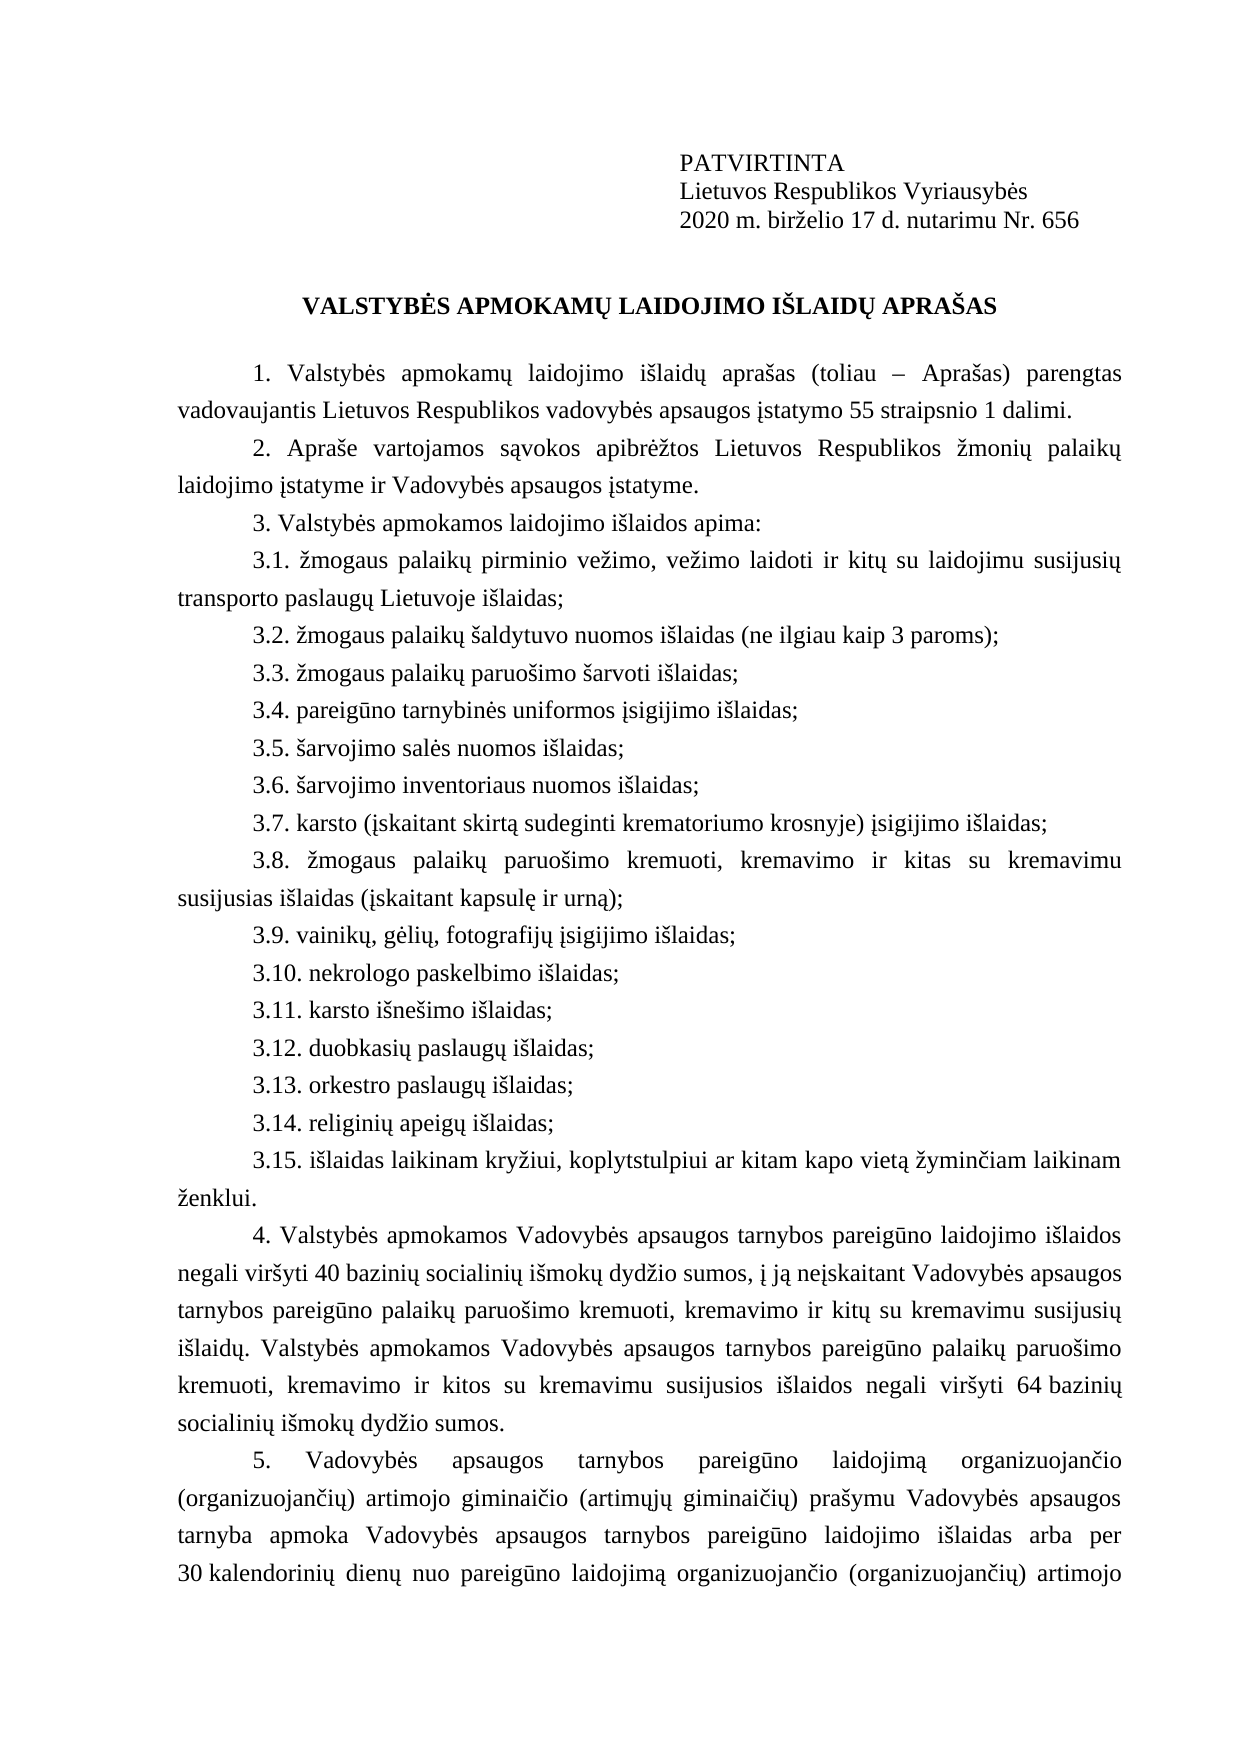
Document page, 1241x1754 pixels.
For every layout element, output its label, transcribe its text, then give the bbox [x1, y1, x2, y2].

text 3.7. karsto (įskaitant skirtą sudeginti krematoriumo krosnyje) įsigijimo išlaidas; [177, 799, 1122, 836]
text 3.4. pareigūno tarnybinės uniformos įsigijimo išlaidas; [177, 686, 1122, 724]
text 3.8. žmogaus palaikų paruošimo kremuoti, kremavimo ir kitas su kremavimu susijusias išlaidas (įskaitant kapsulę ir urną); [177, 836, 1122, 911]
text 2. Apraše vartojamos sąvokos apibrėžtos Lietuvos Respublikos žmonių palaikų laidojimo įstatyme ir Vadovybės apsaugos įstatyme. [177, 424, 1122, 499]
text 3.10. nekrologo paskelbimo išlaidas; [177, 949, 1122, 986]
text PATVIRTINTA Lietuvos Respublikos Vyriausybės 2020 m. birželio 17 d. nutarimu Nr. 656 [679, 148, 1122, 234]
text 1. Valstybės apmokamų laidojimo išlaidų aprašas (toliau – Aprašas) parengtas vadovaujantis Lietuvos Respublikos vadovybės apsaugos įstatymo 55 straipsnio 1 dalimi. [177, 349, 1122, 424]
text 3. Valstybės apmokamos laidojimo išlaidos apima: [177, 499, 1122, 536]
text 3.5. šarvojimo salės nuomos išlaidas; [177, 724, 1122, 761]
text 3.12. duobkasių paslaugų išlaidas; [177, 1024, 1122, 1061]
text 3.11. karsto išnešimo išlaidas; [177, 986, 1122, 1024]
text 3.15. išlaidas laikinam kryžiui, koplytstulpiui ar kitam kapo vietą žyminčiam laikinam ženklui. [177, 1136, 1122, 1211]
text 3.2. žmogaus palaikų šaldytuvo nuomos išlaidas (ne ilgiau kaip 3 paroms); [177, 611, 1122, 649]
text 3.9. vainikų, gėlių, fotografijų įsigijimo išlaidas; [177, 911, 1122, 949]
text 4. Valstybės apmokamos Vadovybės apsaugos tarnybos pareigūno laidojimo išlaidos negali viršyti 40 bazinių socialinių išmokų dydžio sumos, į ją neįskaitant Vadovybės apsaugos tarnybos pareigūno palaikų paruošimo kremuoti, kremavimo ir kitų su kremavimu susijusių išlaidų. Valstybės apmokamos Vadovybės apsaugos tarnybos pareigūno palaikų paruošimo kremuoti, kremavimo ir kitos su kremavimu susijusios išlaidos negali viršyti 64 bazinių socialinių išmokų dydžio sumos. [177, 1211, 1122, 1436]
text VALSTYBĖS APMOKAMŲ LAIDOJIMO IŠLAIDŲ APRAŠAS [177, 291, 1122, 320]
text 3.13. orkestro paslaugų išlaidas; [177, 1061, 1122, 1099]
text 3.3. žmogaus palaikų paruošimo šarvoti išlaidas; [177, 649, 1122, 686]
text 5. Vadovybės apsaugos tarnybos pareigūno laidojimą organizuojančio (organizuojančių) artimojo giminaičio (artimųjų giminaičių) prašymu Vadovybės apsaugos tarnyba apmoka Vadovybės apsaugos tarnybos pareigūno laidojimo išlaidas arba per 30 kalendorinių dienų nuo pareigūno laidojimą organizuojančio (organizuojančių) artimojo [177, 1436, 1122, 1586]
text 3.14. religinių apeigų išlaidas; [177, 1099, 1122, 1136]
text 3.1. žmogaus palaikų pirminio vežimo, vežimo laidoti ir kitų su laidojimu susijusių transporto paslaugų Lietuvoje išlaidas; [177, 536, 1122, 611]
text 3.6. šarvojimo inventoriaus nuomos išlaidas; [177, 761, 1122, 799]
